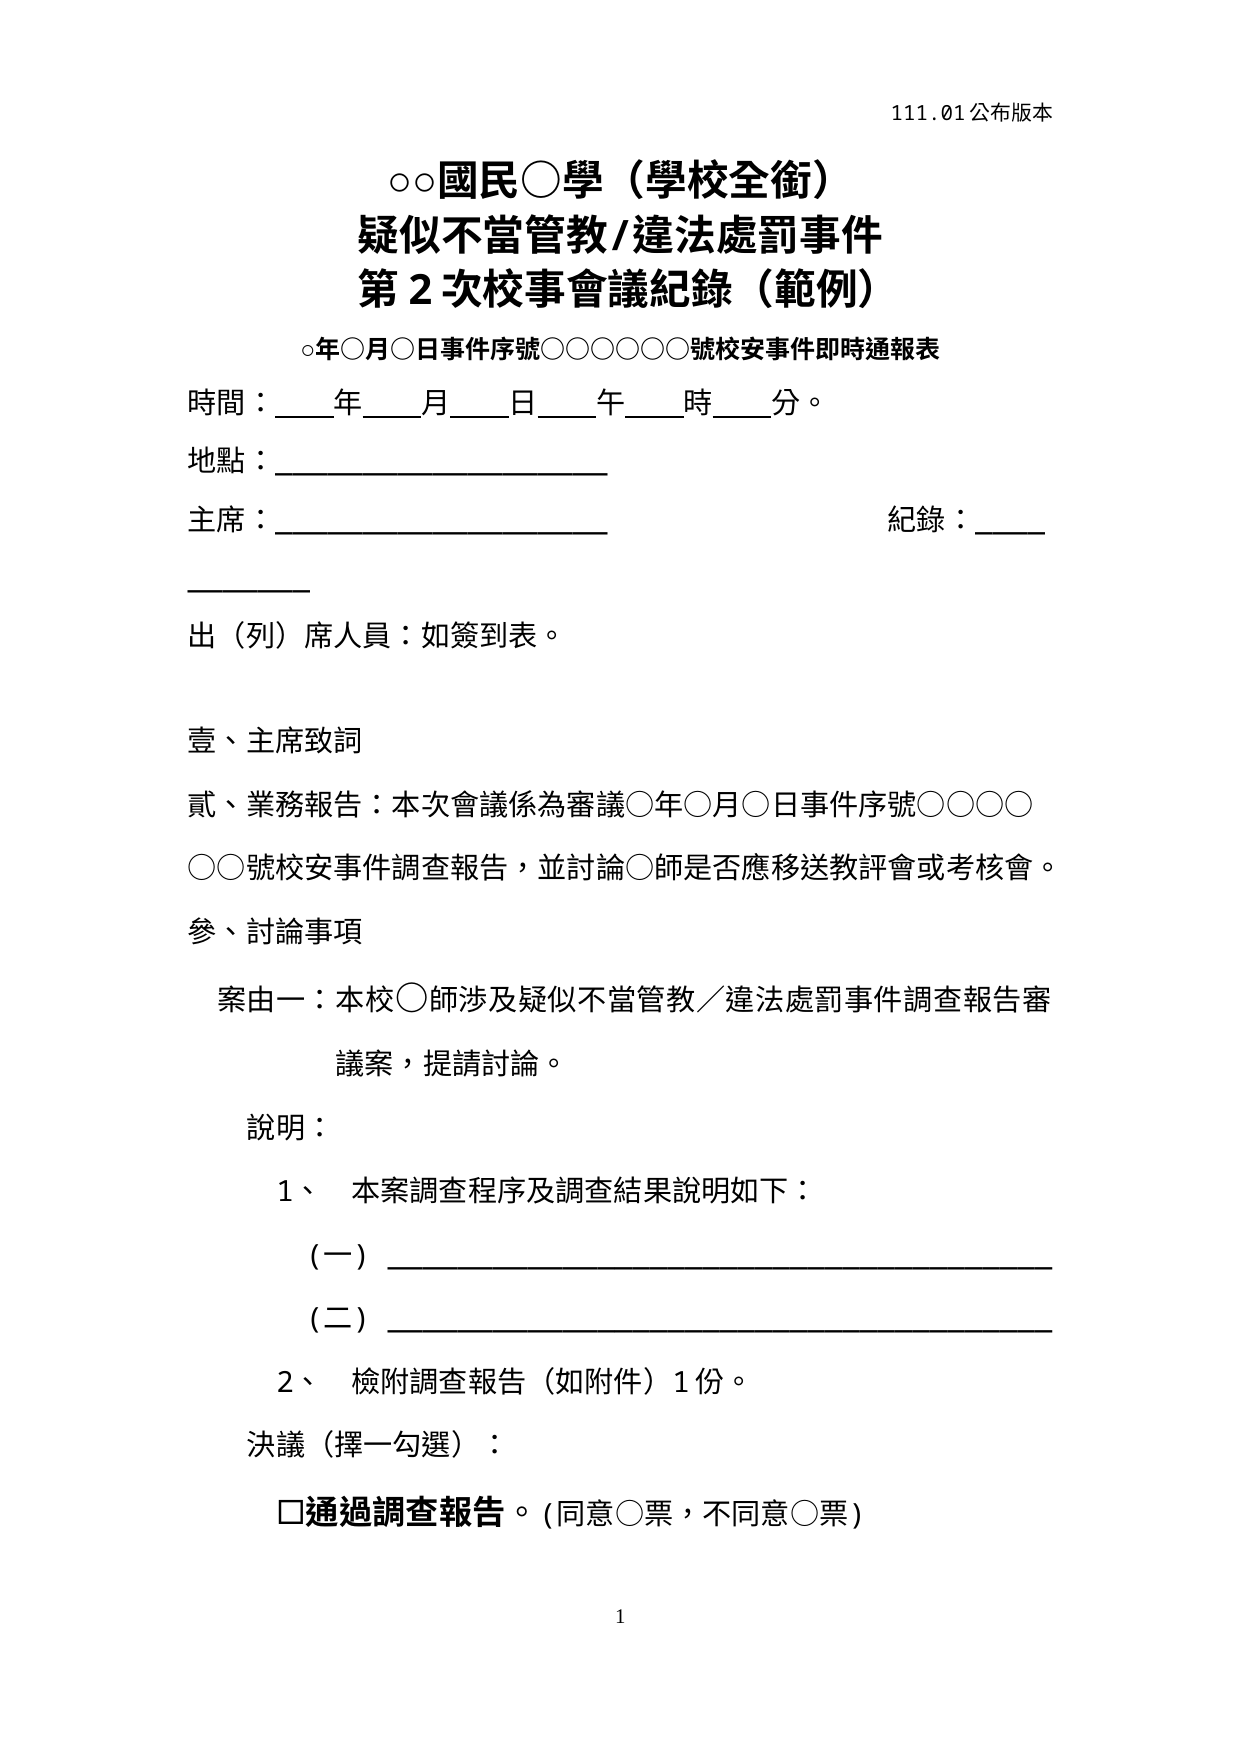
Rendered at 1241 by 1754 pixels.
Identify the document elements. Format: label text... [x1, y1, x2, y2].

text 參、討論事項 [187, 908, 1053, 950]
text (一) ______________________________________ [187, 1231, 1053, 1274]
list 檢附調查報告（如附件）1份。 [276, 1358, 1053, 1401]
text ○年○月○日事件序號○○○○○○號校安事件即時通報表 [187, 325, 1053, 367]
text 疑似不當管教/違法處罰事件 [187, 217, 1053, 258]
text 壹、主席致詞 [187, 718, 1053, 760]
text 主席：___________________ 紀錄：___________ [187, 483, 1053, 600]
text 地點：___________________ [187, 425, 1053, 483]
text 第2次校事會議紀錄（範例） [187, 271, 1053, 312]
text 出（列）席人員：如簽到表。 [187, 600, 1053, 658]
text 通過調查報告。(同意○票，不同意○票) [237, 1485, 1053, 1534]
text 決議（擇一勾選）： [247, 1422, 1053, 1464]
text ○○國民○學（學校全銜） [187, 162, 1053, 204]
text 說明： [247, 1104, 1053, 1147]
list 本案調查程序及調查結果說明如下： [276, 1168, 1053, 1210]
text 案由一：本校○師渉及疑似不當管教／違法處罰事件調查報告審議案，提請討論。 [217, 972, 1053, 1083]
text (二) ______________________________________ [187, 1295, 1053, 1337]
text 時間： 年 月 日 午 時 分。 [187, 367, 1053, 425]
text 貳、業務報告：本次會議係為審議○年○月○日事件序號○○○○○○號校安事件調查報告，並討論○師是否應移送教評會或考核會。 [187, 781, 1053, 887]
